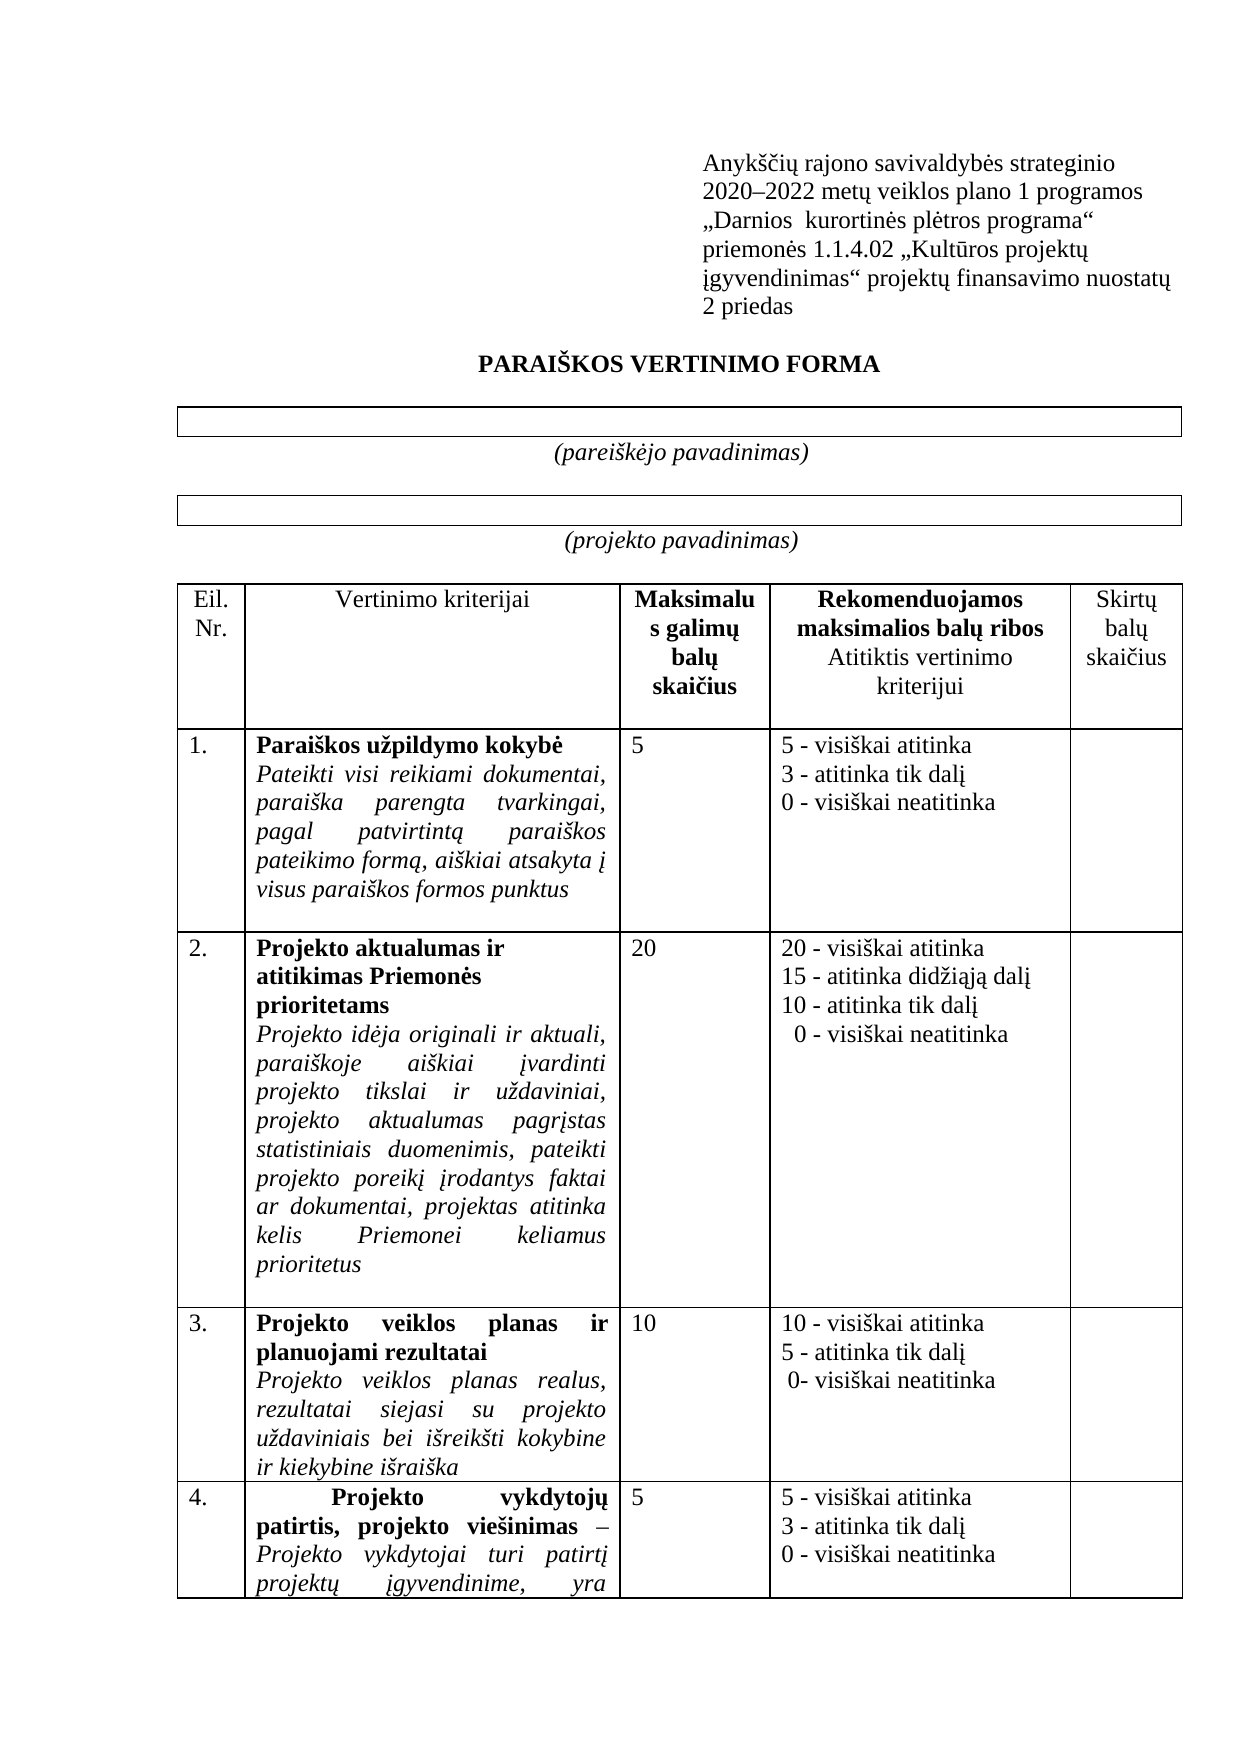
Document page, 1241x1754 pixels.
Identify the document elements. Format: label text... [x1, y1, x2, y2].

text (pareiškėjo pavadinimas) [177, 437, 1181, 466]
table_header Eil. Nr. [178, 585, 244, 728]
text (projekto pavadinimas) [177, 526, 1181, 554]
table_header Skirtų balų skaičius [1071, 585, 1182, 728]
table_cell 5 - visiškai atitinka 3 - atitinka tik dalį 0 - visiškai neatitinka [771, 730, 1070, 931]
text PARAIŠKOS VERTINIMO FORMA [177, 349, 1181, 378]
table_cell [1071, 1308, 1182, 1481]
table_cell Projekto vykdytojų patirtis, projekto viešinimas – Projekto vykdytojai turi patirtį projektų įgyvendinime, yra [246, 1482, 619, 1597]
table_cell Projekto veiklos planas ir planuojami rezultatai Projekto veiklos planas realus, rezultatai siejasi su projekto uždaviniais bei išreikšti kokybine ir kiekybine išraiška [246, 1308, 619, 1481]
table_cell [1071, 1482, 1182, 1597]
table_cell 1. [178, 730, 244, 931]
table_header Rekomenduojamos maksimalios balų ribos Atitiktis vertinimo kriterijui [771, 585, 1070, 728]
table_cell Projekto aktualumas ir atitikimas Priemonės prioritetams Projekto idėja originali ir aktuali, paraiškoje aiškiai įvardinti projekto tikslai ir uždaviniai, projekto aktualumas pagrįstas statistiniais duomenimis, pateikti projekto poreikį įrodantys faktai ar dokumentai, projektas atitinka kelis Priemonei keliamus prioritetus [246, 933, 619, 1306]
table_cell 5 [621, 730, 769, 931]
table_cell 5 [621, 1482, 769, 1597]
table_cell Paraiškos užpildymo kokybė Pateikti visi reikiami dokumentai, paraiška parengta tvarkingai, pagal patvirtintą paraiškos pateikimo formą, aiškiai atsakyta į visus paraiškos formos punktus [246, 730, 619, 931]
table_cell 20 - visiškai atitinka 15 - atitinka didžiąją dalį 10 - atitinka tik dalį 0 - visiškai neatitinka [771, 933, 1070, 1306]
table_header [178, 496, 1181, 524]
table_cell [1071, 933, 1182, 1306]
table_cell 10 [621, 1308, 769, 1481]
table_cell 10 - visiškai atitinka 5 - atitinka tik dalį 0- visiškai neatitinka [771, 1308, 1070, 1481]
table_header [178, 408, 1181, 436]
table_cell 20 [621, 933, 769, 1306]
text Anykščių rajono savivaldybės strateginio 2020–2022 metų veiklos plano 1 programos „Darnios kurortinės plėtros programa“ priemonės 1.1.4.02 „Kultūros projektų įgyvendinimas“ projektų finansavimo nuostatų [702, 148, 1181, 291]
table_cell 2. [178, 933, 244, 1306]
table_header Maksimalus galimų balų skaičius [621, 585, 769, 728]
text 2 priedas [702, 291, 1181, 320]
table_cell 3. [178, 1308, 244, 1481]
table_cell 4. [178, 1482, 244, 1597]
table_cell [1071, 730, 1182, 931]
table_header Vertinimo kriterijai [246, 585, 619, 728]
table_cell 5 - visiškai atitinka 3 - atitinka tik dalį 0 - visiškai neatitinka [771, 1482, 1070, 1597]
